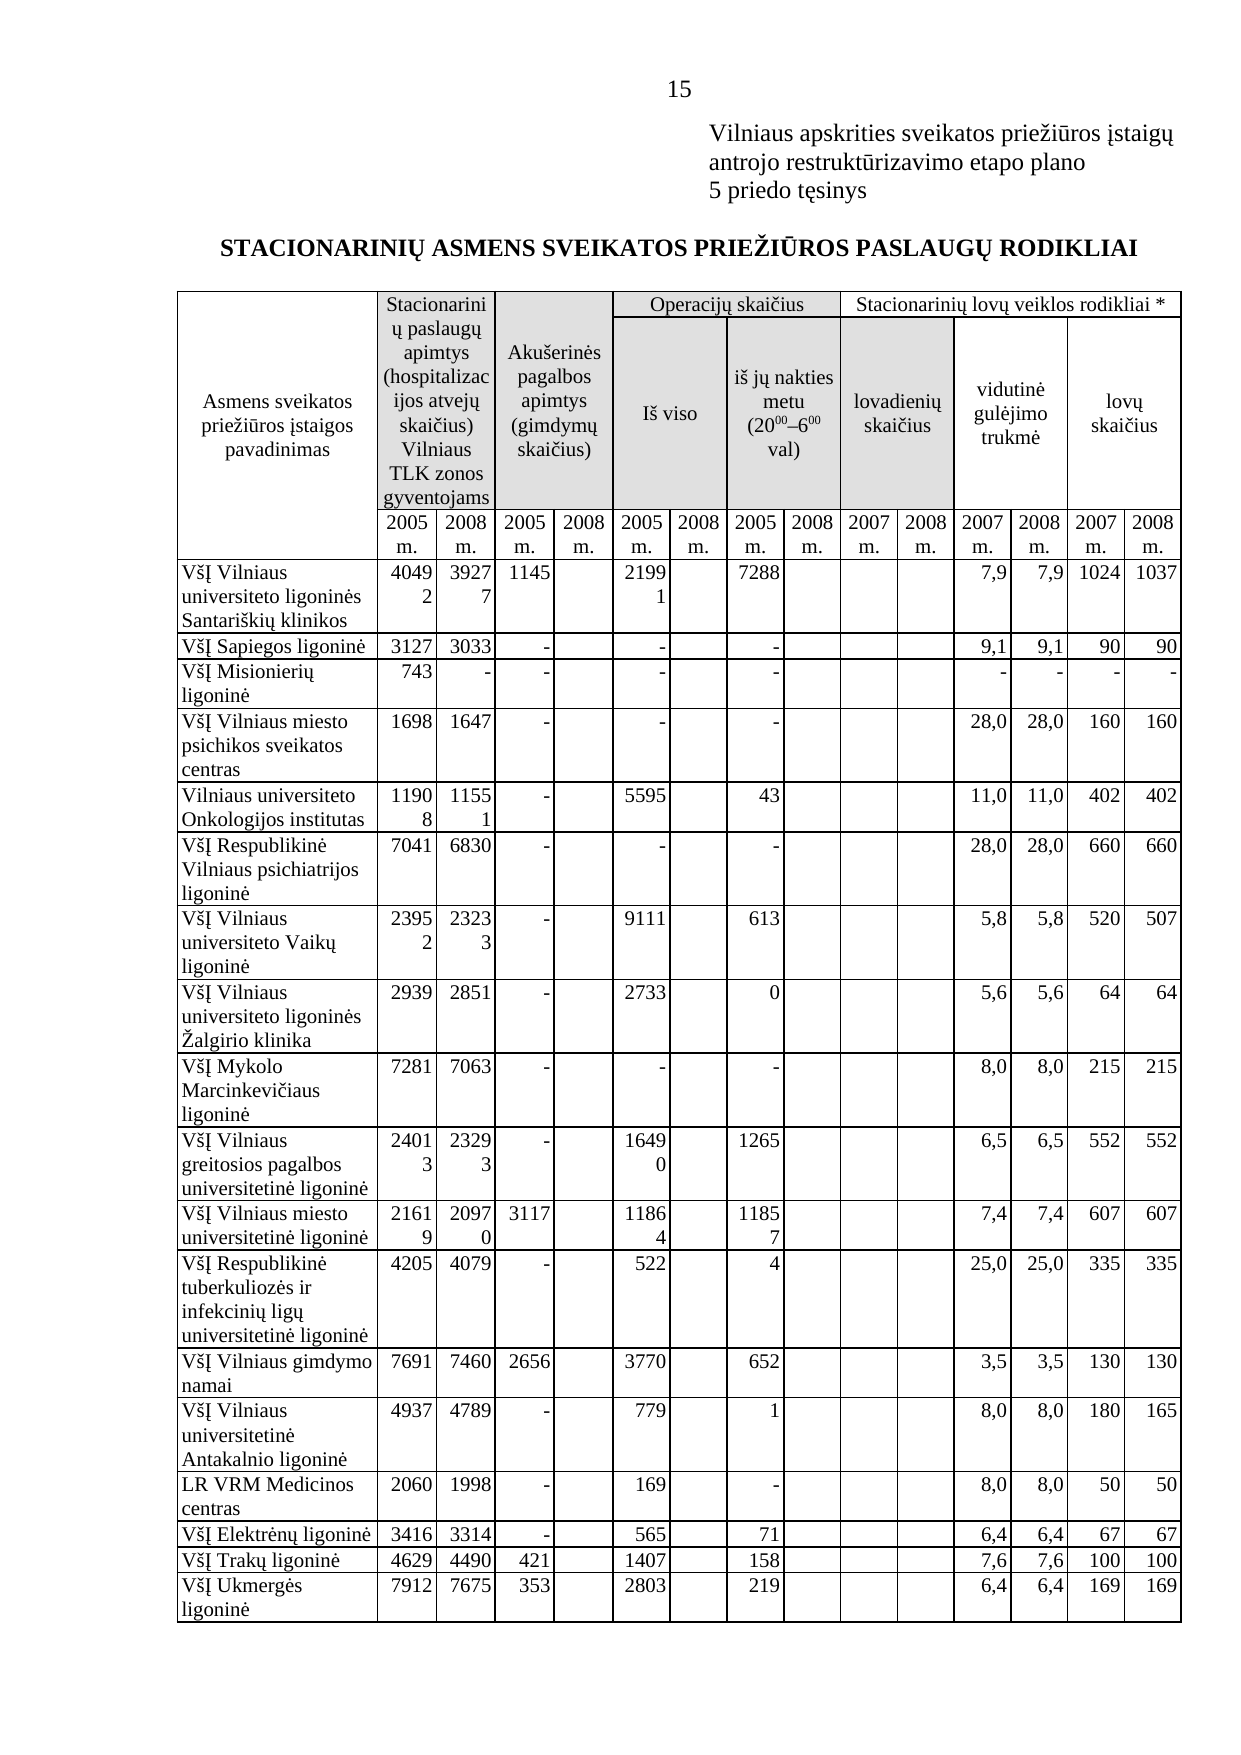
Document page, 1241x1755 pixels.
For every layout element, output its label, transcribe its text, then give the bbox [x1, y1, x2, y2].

table_cell 5,8 [955, 906, 1010, 978]
table_cell 2007 m. [1068, 510, 1072, 558]
table_cell 7,9 [955, 560, 1010, 632]
table_cell [555, 709, 612, 781]
table_cell 28,0 [1012, 833, 1067, 905]
table_cell - [496, 906, 553, 978]
table_cell [785, 783, 840, 831]
table_cell 7912 [378, 1573, 436, 1621]
table_cell 71 [779, 1522, 783, 1546]
table_cell [785, 833, 840, 905]
table_cell [785, 1128, 840, 1200]
table_cell 67 [1068, 1522, 1072, 1546]
table_header Operacijų skaičius [614, 292, 840, 316]
table_cell 169 [614, 1472, 669, 1520]
table_cell [898, 1349, 953, 1397]
table_cell 4789 [437, 1398, 494, 1471]
table_cell 2939 [378, 980, 436, 1052]
table_cell 7,6 [1063, 1548, 1067, 1572]
table_cell - [496, 783, 553, 831]
table_cell [671, 906, 726, 978]
table_cell [785, 1472, 840, 1520]
table_cell 2005 m. [432, 510, 436, 558]
table_cell [898, 980, 953, 1052]
table_cell 160 [1068, 709, 1124, 781]
table_cell 8,0 [1012, 1398, 1067, 1471]
table_cell [555, 1201, 612, 1249]
table_cell 7,9 [1012, 560, 1067, 632]
table_cell - [955, 660, 1010, 707]
table_cell [785, 1201, 840, 1249]
table_cell 335 [1125, 1251, 1180, 1347]
table_cell [841, 906, 897, 978]
table_cell [555, 980, 612, 1052]
table_cell [841, 1201, 897, 1249]
table_cell [671, 1054, 726, 1126]
text STACIONARINIŲ ASMENS SVEIKATOS PRIEŽIŪROS PASLAUGŲ RODIKLIAI [177, 233, 1181, 262]
table_cell - [496, 833, 553, 905]
table_cell [898, 1573, 953, 1621]
table_cell [785, 980, 840, 1052]
table_cell [898, 560, 953, 632]
table_cell 50 [1125, 1472, 1180, 1520]
table_cell 1647 [437, 709, 494, 781]
table_cell 3127 [378, 634, 382, 658]
table_cell 2656 [496, 1349, 553, 1397]
table_cell [841, 1128, 897, 1200]
table_cell [555, 1398, 612, 1471]
table_cell 3314 [437, 1522, 441, 1546]
table_cell 1145 [496, 560, 553, 632]
table_cell [898, 709, 953, 781]
table_cell 7041 [378, 833, 436, 905]
table_cell [898, 1054, 953, 1126]
table_cell 25,0 [1012, 1251, 1067, 1347]
table_cell 6,4 [1012, 1573, 1067, 1621]
table_cell 552 [1068, 1128, 1124, 1200]
table_cell 130 [1125, 1349, 1180, 1397]
table_cell 6,5 [1012, 1128, 1067, 1200]
table_cell 3033 [437, 634, 441, 658]
table_cell [898, 1251, 953, 1347]
table_cell - [728, 833, 783, 905]
table_cell 28,0 [955, 709, 1010, 781]
table_cell 743 [378, 660, 436, 707]
table_cell [555, 1573, 612, 1621]
table_cell 50 [1068, 1472, 1124, 1520]
table_cell 4629 [378, 1548, 382, 1572]
table_cell [785, 660, 840, 707]
table_cell 2008 m. [437, 510, 441, 558]
text Vilniaus apskrities sveikatos priežiūros įstaigų antrojo restruktūrizavimo etapo plano [709, 118, 1181, 176]
table_cell 7063 [437, 1054, 494, 1126]
table_cell 165 [1125, 1398, 1180, 1471]
table_header Akušerinės pagalbos apimtys (gimdymų skaičius) [496, 292, 612, 509]
table_cell [841, 1251, 897, 1347]
table_cell 23233 [437, 906, 494, 978]
table_cell 20970 [437, 1201, 441, 1249]
table_cell - [728, 660, 783, 707]
table_cell 652 [728, 1349, 783, 1397]
table_cell - [1125, 660, 1180, 707]
table_cell [841, 1548, 845, 1572]
table_cell [555, 906, 612, 978]
table_cell - [779, 634, 783, 658]
table_cell [841, 833, 897, 905]
table_cell 219 [728, 1573, 783, 1621]
table_cell [671, 783, 726, 831]
table_cell - [437, 660, 494, 707]
table_cell 507 [1125, 906, 1180, 978]
table_cell 4 [728, 1251, 783, 1347]
table_cell [841, 1573, 897, 1621]
table_cell 335 [1068, 1251, 1124, 1347]
table_cell 660 [1125, 833, 1180, 905]
table_cell 402 [1068, 783, 1124, 831]
table_cell vidutinė gulėjimo trukmė [955, 318, 1067, 509]
table_cell [841, 660, 897, 707]
table_cell 607 [1068, 1201, 1124, 1249]
table_cell - [1068, 660, 1124, 707]
table_cell [671, 709, 726, 781]
table_cell 1698 [378, 709, 436, 781]
table_cell 2733 [614, 980, 669, 1052]
table_cell 7691 [378, 1349, 436, 1397]
table_cell [898, 1398, 953, 1471]
table_cell 1024 [1068, 560, 1124, 632]
table_cell 130 [1068, 1349, 1124, 1397]
table_cell - [496, 1128, 553, 1200]
table_cell - [728, 1054, 783, 1126]
table_cell - [496, 1472, 553, 1520]
table_cell 8,0 [1012, 1472, 1067, 1520]
table_cell 215 [1068, 1054, 1124, 1126]
table_cell [555, 560, 612, 632]
table_cell [671, 980, 726, 1052]
table_cell [555, 1128, 612, 1200]
table_cell 7,4 [955, 1201, 1010, 1249]
table_cell [836, 634, 840, 658]
table_cell - [614, 1054, 669, 1126]
table_cell - [496, 1251, 553, 1347]
table_cell 353 [496, 1573, 553, 1621]
table_cell 3,5 [955, 1349, 1010, 1397]
table_cell - [496, 1054, 553, 1126]
table_cell 90 [1068, 634, 1072, 658]
table_cell 2007 m. [893, 510, 897, 558]
table_cell 215 [1125, 1054, 1180, 1126]
table_cell 11857 [779, 1201, 783, 1249]
table_cell 9111 [614, 906, 669, 978]
table_cell 2007 m. [841, 510, 845, 558]
table_cell 16490 [614, 1128, 669, 1200]
table_cell [898, 833, 953, 905]
table_cell 7460 [437, 1349, 494, 1397]
table_cell [836, 1522, 840, 1546]
table_cell 2008 m. [836, 510, 840, 558]
table_cell 6,4 [1063, 1522, 1067, 1546]
table_cell 11908 [432, 783, 436, 831]
table_cell 3117 [496, 1201, 553, 1249]
table_cell 3,5 [1012, 1349, 1067, 1397]
table_cell 8,0 [955, 1398, 1010, 1471]
table_cell 2005 m. [779, 510, 783, 558]
table_cell 6,4 [955, 1573, 1010, 1621]
table_cell 28,0 [1012, 709, 1067, 781]
table_cell 1265 [728, 1128, 783, 1200]
table_cell - [496, 1398, 553, 1471]
table_cell - [1012, 660, 1067, 707]
table_cell 3770 [614, 1349, 669, 1397]
table_cell 23293 [437, 1128, 494, 1200]
table_cell [785, 1251, 840, 1347]
table_cell [555, 1472, 612, 1520]
table_cell - [496, 709, 553, 781]
table_cell 25,0 [955, 1251, 1010, 1347]
table_cell 4079 [437, 1251, 494, 1347]
table_cell [898, 1472, 953, 1520]
table_cell [841, 1349, 897, 1397]
table_cell [671, 833, 726, 905]
table_cell 4490 [437, 1548, 441, 1572]
table_cell - [728, 709, 783, 781]
table_cell 67 [1120, 1522, 1124, 1546]
table_cell [671, 1398, 726, 1471]
table_cell [671, 1573, 726, 1621]
table_cell [836, 1548, 840, 1572]
table_cell [555, 783, 612, 831]
table_cell [555, 660, 612, 707]
table_cell 3416 [378, 1522, 382, 1546]
table_cell [555, 833, 612, 905]
table_cell 3127 [432, 634, 436, 658]
table_cell - [614, 833, 669, 905]
table_cell 2007 m. [1120, 510, 1124, 558]
table_cell 5595 [614, 783, 669, 831]
table_cell 43 [728, 783, 783, 831]
table_cell 607 [1125, 1201, 1180, 1249]
table_cell [785, 1349, 840, 1397]
table_cell 520 [1068, 906, 1124, 978]
table_cell [671, 1472, 726, 1520]
table_cell 5,6 [1012, 980, 1067, 1052]
table_cell - [614, 660, 669, 707]
table_cell 180 [1068, 1398, 1124, 1471]
table_cell [555, 1349, 612, 1397]
table_cell 1998 [437, 1472, 494, 1520]
table_cell 552 [1125, 1128, 1180, 1200]
table_cell [555, 1251, 612, 1347]
table_cell 64 [1125, 980, 1180, 1052]
table_cell 11551 [437, 783, 441, 831]
table_cell [555, 1054, 612, 1126]
table_cell [785, 906, 840, 978]
table_cell 64 [1068, 980, 1124, 1052]
table_cell [841, 1472, 897, 1520]
table_cell 21619 [432, 1201, 436, 1249]
table_cell [841, 560, 897, 632]
table_header Stacionarinių paslaugų apimtys (hospitalizacijos atvejų skaičius) Vilniaus TLK zonos gyventojams [378, 292, 494, 509]
table_cell [893, 1522, 897, 1546]
table_cell [841, 783, 897, 831]
table_cell Iš viso [614, 318, 726, 509]
table_cell 169 [1068, 1573, 1124, 1621]
table_cell 3416 [432, 1522, 436, 1546]
table_cell 169 [1125, 1573, 1180, 1621]
table_cell [671, 1349, 726, 1397]
table_cell 8,0 [955, 1472, 1010, 1520]
table_cell - [614, 709, 669, 781]
table_cell lovadienių skaičius [841, 318, 953, 509]
table_cell 8,0 [955, 1054, 1010, 1126]
table_cell 5,6 [955, 980, 1010, 1052]
table_cell [893, 1548, 897, 1572]
table_cell 1037 [1125, 560, 1180, 632]
table_cell 23952 [378, 906, 436, 978]
table_cell 660 [1068, 833, 1124, 905]
table_cell 4629 [432, 1548, 436, 1572]
table_cell 21619 [378, 1201, 382, 1249]
table_cell [841, 1054, 897, 1126]
table_cell 11,0 [1012, 783, 1067, 831]
table_cell [898, 1128, 953, 1200]
table_cell [671, 660, 726, 707]
table_cell 2008 m. [1063, 510, 1067, 558]
table_cell [841, 1522, 845, 1546]
table_cell 39277 [437, 560, 494, 632]
table_cell 2060 [378, 1472, 436, 1520]
text 5 priedo tęsinys [709, 176, 1181, 204]
table_cell iš jų nakties metu (2000–600 val) [728, 318, 840, 509]
table_cell lovų skaičius [1068, 318, 1180, 509]
table_cell 9,1 [1063, 634, 1067, 658]
table_cell 160 [1125, 709, 1180, 781]
table_header Asmens sveikatos priežiūros įstaigos pavadinimas [178, 292, 377, 558]
table_cell [898, 906, 953, 978]
table_cell [841, 709, 897, 781]
table_cell 613 [728, 906, 783, 978]
table_cell 8,0 [1012, 1054, 1067, 1126]
table_cell - [728, 1472, 783, 1520]
table_cell 100 [1120, 1548, 1124, 1572]
table_cell 402 [1125, 783, 1180, 831]
table_cell 7675 [437, 1573, 494, 1621]
table_cell 40492 [378, 560, 436, 632]
table_cell [841, 980, 897, 1052]
table_cell [671, 1128, 726, 1200]
table_cell 28,0 [955, 833, 1010, 905]
table_cell 6,5 [955, 1128, 1010, 1200]
table_cell [785, 1573, 840, 1621]
table_cell 0 [728, 980, 783, 1052]
table_cell 4205 [378, 1251, 436, 1347]
table_cell 4937 [378, 1398, 436, 1471]
table_cell [671, 1201, 726, 1249]
table_cell [898, 783, 953, 831]
table_cell 158 [779, 1548, 783, 1572]
table_cell [671, 1251, 726, 1347]
table_cell [785, 709, 840, 781]
table_cell 2851 [437, 980, 494, 1052]
table_cell [785, 1054, 840, 1126]
table_cell - [496, 980, 553, 1052]
table_cell [841, 634, 845, 658]
table_cell 11,0 [955, 783, 1010, 831]
table_cell 7288 [728, 560, 783, 632]
table_cell - [496, 660, 553, 707]
table_cell [893, 634, 897, 658]
table_cell [841, 1398, 897, 1471]
table_cell 779 [614, 1398, 669, 1471]
table_cell 7281 [378, 1054, 436, 1126]
table_cell [785, 560, 840, 632]
table_cell 21991 [614, 560, 669, 632]
table_cell 2005 m. [378, 510, 382, 558]
table_cell [898, 660, 953, 707]
table_cell 522 [614, 1251, 669, 1347]
table_cell [671, 560, 726, 632]
table_cell 11908 [378, 783, 382, 831]
table_cell 1 [728, 1398, 783, 1471]
table_cell 2803 [614, 1573, 669, 1621]
table_cell 7,4 [1012, 1201, 1067, 1249]
table_cell [785, 1398, 840, 1471]
table_cell 90 [1120, 634, 1124, 658]
table_cell 6830 [437, 833, 494, 905]
table_cell 5,8 [1012, 906, 1067, 978]
table_cell 24013 [378, 1128, 436, 1200]
table_cell 100 [1068, 1548, 1072, 1572]
table_cell [898, 1201, 953, 1249]
